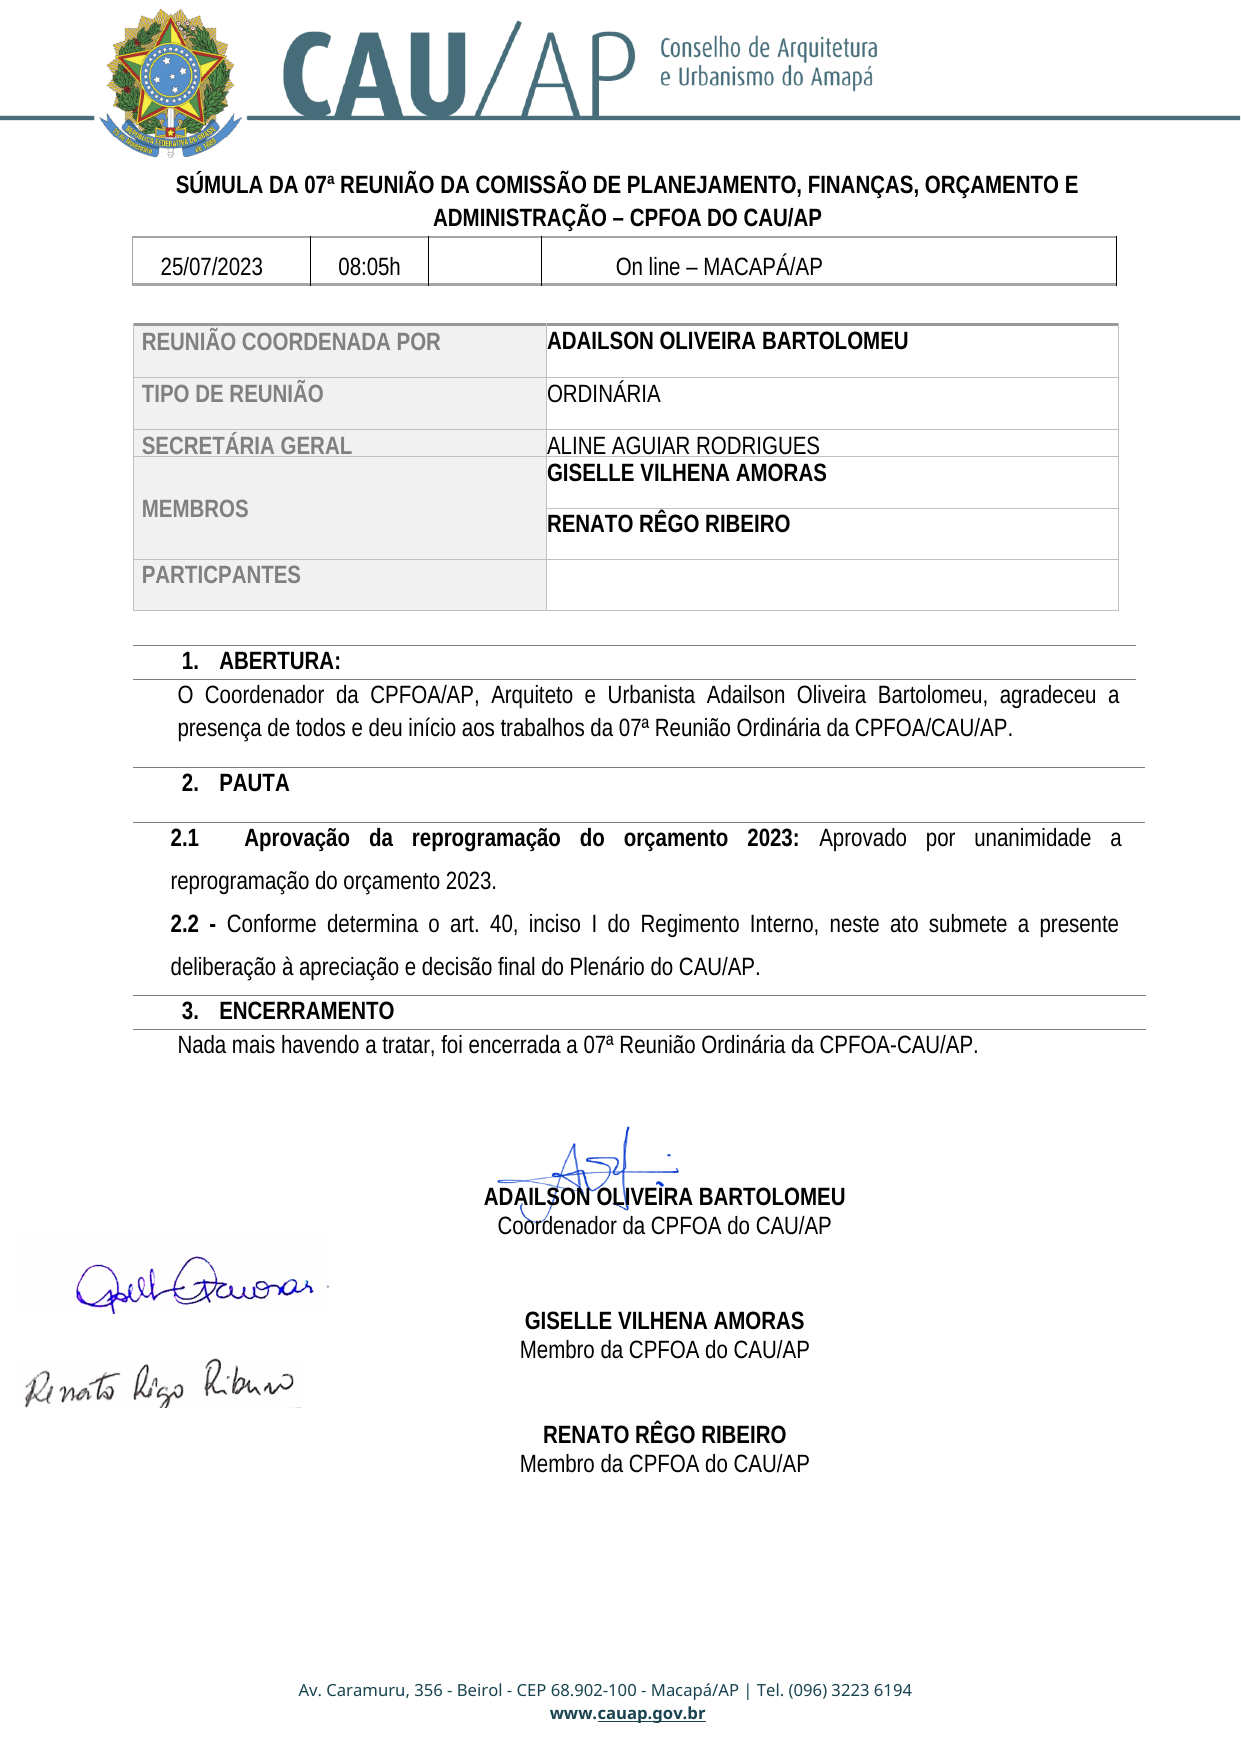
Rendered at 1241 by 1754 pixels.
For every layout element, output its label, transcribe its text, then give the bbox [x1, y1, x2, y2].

table_cell [547, 560, 982, 610]
text Membro da CPFOA do CAU/AP [207, 1334, 1122, 1363]
table_cell ALINE AGUIAR RODRIGUES [547, 430, 1118, 456]
text ADAILSON OLIVEIRA BARTOLOMEU [693, 1182, 1122, 1211]
list 2.2 - Conforme determina o art. 40, inciso I do Regimento Interno, neste ato submete a presente deliberação à apreciação e decisão final do Plenário do CAU/AP. [170, 909, 1122, 980]
text SÚMULA DA 07ª REUNIÃO DA COMISSÃO DE PLANEJAMENTO, FINANÇAS, ORÇAMENTO E ADMINISTRAÇÃO – CPFOA DO CAU/AP [133, 180, 1122, 232]
table_header ABERTURA: [133, 646, 1136, 679]
table_cell [982, 560, 1118, 610]
table_cell [982, 509, 1118, 559]
text Membro da CPFOA do CAU/AP [207, 1449, 1122, 1478]
text Coordenador da CPFOA do CAU/AP [207, 1211, 1122, 1239]
table_cell MEMBROS [134, 457, 546, 559]
table_header [429, 238, 541, 283]
table_header On line – MACAPÁ/AP [542, 238, 1116, 283]
list 2.1 Aprovação da reprogramação do orçamento 2023: Aprovado por unanimidade a reprogramação do orçamento 2023. [170, 823, 1122, 894]
table_header 08:05h [311, 238, 428, 283]
table_header ADAILSON OLIVEIRA BARTOLOMEU [547, 326, 1118, 377]
text GISELLE VILHENA AMORAS [207, 1306, 1122, 1334]
table_header PAUTA [133, 768, 1144, 822]
text RENATO RÊGO RIBEIRO [207, 1421, 1122, 1449]
table_cell SECRETÁRIA GERAL [134, 430, 546, 456]
table_cell ORDINÁRIA [547, 378, 1118, 429]
text ADAILSON OLIVEIRA BARTOLOMEU [207, 1182, 489, 1211]
table_header ENCERRAMENTO [133, 996, 1146, 1029]
text Nada mais havendo a tratar, foi encerrada a 07ª Reunião Ordinária da CPFOA-CAU/AP. [133, 1030, 1122, 1058]
table_cell PARTICPANTES [134, 560, 546, 610]
table_cell [982, 457, 1118, 507]
table_cell GISELLE VILHENA AMORAS [547, 457, 982, 507]
table_header 25/07/2023 [133, 238, 310, 283]
text O Coordenador da CPFOA/AP, Arquiteto e Urbanista Adailson Oliveira Bartolomeu, agradeceu a presença de todos e deu início aos trabalhos da 07ª Reunião Ordinária da CPFOA/CAU/AP. [177, 680, 1122, 742]
table_header REUNIÃO COORDENADA POR [134, 326, 546, 377]
table_cell TIPO DE REUNIÃO [134, 378, 546, 429]
table_cell RENATO RÊGO RIBEIRO [547, 509, 982, 559]
